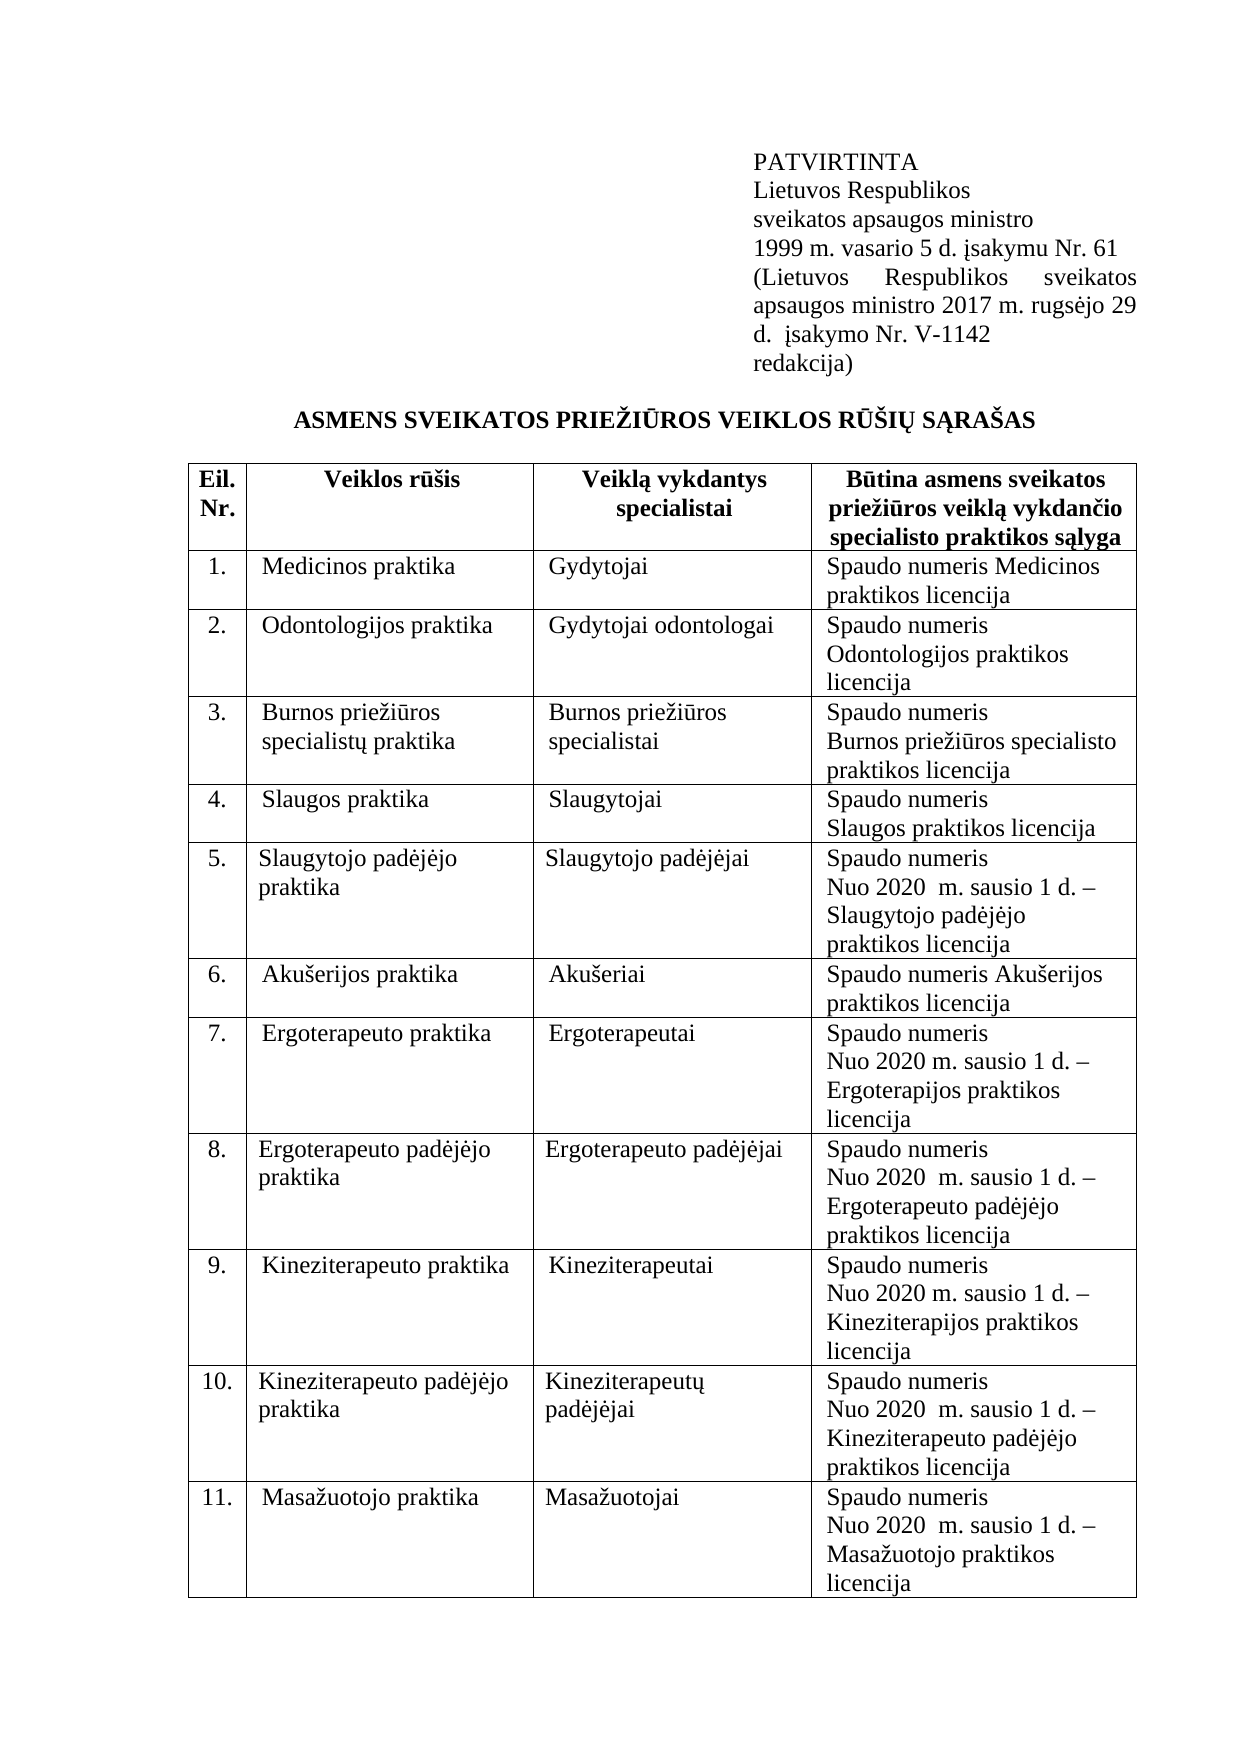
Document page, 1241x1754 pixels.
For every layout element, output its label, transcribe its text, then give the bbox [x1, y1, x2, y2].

table_cell Kineziterapeutų padėjėjai [534, 1366, 811, 1481]
table_header Eil. Nr. [189, 464, 246, 550]
table_cell 8. [189, 1134, 246, 1249]
table_cell Odontologijos praktika [247, 610, 533, 696]
table_cell Masažuotojo praktika [247, 1482, 533, 1597]
table_cell Slaugytojo padėjėjai [534, 843, 811, 958]
table_cell Spaudo numeris Nuo 2020 m. sausio 1 d. – Ergoterapeuto padėjėjo praktikos licencija [812, 1134, 1136, 1249]
table_cell Spaudo numeris Akušerijos praktikos licencija [812, 959, 1136, 1017]
table_cell Spaudo numeris Nuo 2020 m. sausio 1 d. – Slaugytojo padėjėjo praktikos licencija [812, 843, 1136, 958]
table_cell 1. [189, 551, 246, 609]
table_cell 10. [189, 1366, 246, 1481]
text Lietuvos Respublikos [753, 176, 1137, 204]
table_cell Kineziterapeuto praktika [247, 1250, 533, 1365]
table_cell Slaugytojo padėjėjo praktika [247, 843, 533, 958]
table_cell 9. [189, 1250, 246, 1365]
table_cell Slaugytojai [534, 785, 811, 842]
table_cell Spaudo numeris Nuo 2020 m. sausio 1 d. – Ergoterapijos praktikos licencija [812, 1018, 1136, 1133]
table_cell Spaudo numeris Odontologijos praktikos licencija [812, 610, 1136, 696]
table_header Veiklos rūšis [247, 464, 533, 550]
table_cell Burnos priežiūros specialistų praktika [247, 697, 533, 783]
table_cell 6. [189, 959, 246, 1017]
table_cell Spaudo numeris Nuo 2020 m. sausio 1 d. – Masažuotojo praktikos licencija [812, 1482, 1136, 1597]
table_cell 5. [189, 843, 246, 958]
table_cell Spaudo numeris Nuo 2020 m. sausio 1 d. – Kineziterapijos praktikos licencija [812, 1250, 1136, 1365]
table_cell 2. [189, 610, 246, 696]
table_cell Medicinos praktika [247, 551, 533, 609]
table_header Veiklą vykdantys specialistai [534, 464, 811, 550]
text ASMENS SVEIKATOS PRIEŽIŪROS VEIKLOS RŪŠIŲ SĄRAŠAS [192, 406, 1137, 434]
table_cell Akušeriai [534, 959, 811, 1017]
table_cell 4. [189, 785, 246, 842]
text redakcija) [753, 348, 1137, 377]
text (Lietuvos Respublikos sveikatos apsaugos ministro 2017 m. rugsėjo 29 d. įsakymo Nr. V-1142 [753, 262, 1137, 348]
text PATVIRTINTA [678, 147, 1137, 176]
table_cell Ergoterapeuto praktika [247, 1018, 533, 1133]
table_cell 11. [189, 1482, 246, 1597]
table_cell Akušerijos praktika [247, 959, 533, 1017]
table_cell Spaudo numeris Nuo 2020 m. sausio 1 d. – Kineziterapeuto padėjėjo praktikos licencija [812, 1366, 1136, 1481]
table_cell Gydytojai odontologai [534, 610, 811, 696]
table_cell Spaudo numeris Slaugos praktikos licencija [812, 785, 1136, 842]
table_cell Masažuotojai [534, 1482, 811, 1597]
table_header Būtina asmens sveikatos priežiūros veiklą vykdančio specialisto praktikos sąlyga [812, 464, 1136, 550]
table_cell Ergoterapeutai [534, 1018, 811, 1133]
table_cell Gydytojai [534, 551, 811, 609]
table_cell Kineziterapeutai [534, 1250, 811, 1365]
table_cell Spaudo numeris Burnos priežiūros specialisto praktikos licencija [812, 697, 1136, 783]
table_cell Ergoterapeuto padėjėjo praktika [247, 1134, 533, 1249]
table_cell Slaugos praktika [247, 785, 533, 842]
table_cell 7. [189, 1018, 246, 1133]
text sveikatos apsaugos ministro [753, 204, 1137, 233]
text 1999 m. vasario 5 d. įsakymu Nr. 61 [753, 233, 1137, 262]
table_cell Burnos priežiūros specialistai [534, 697, 811, 783]
table_cell Spaudo numeris Medicinos praktikos licencija [812, 551, 1136, 609]
table_cell 3. [189, 697, 246, 783]
table_cell Kineziterapeuto padėjėjo praktika [247, 1366, 533, 1481]
table_cell Ergoterapeuto padėjėjai [534, 1134, 811, 1249]
